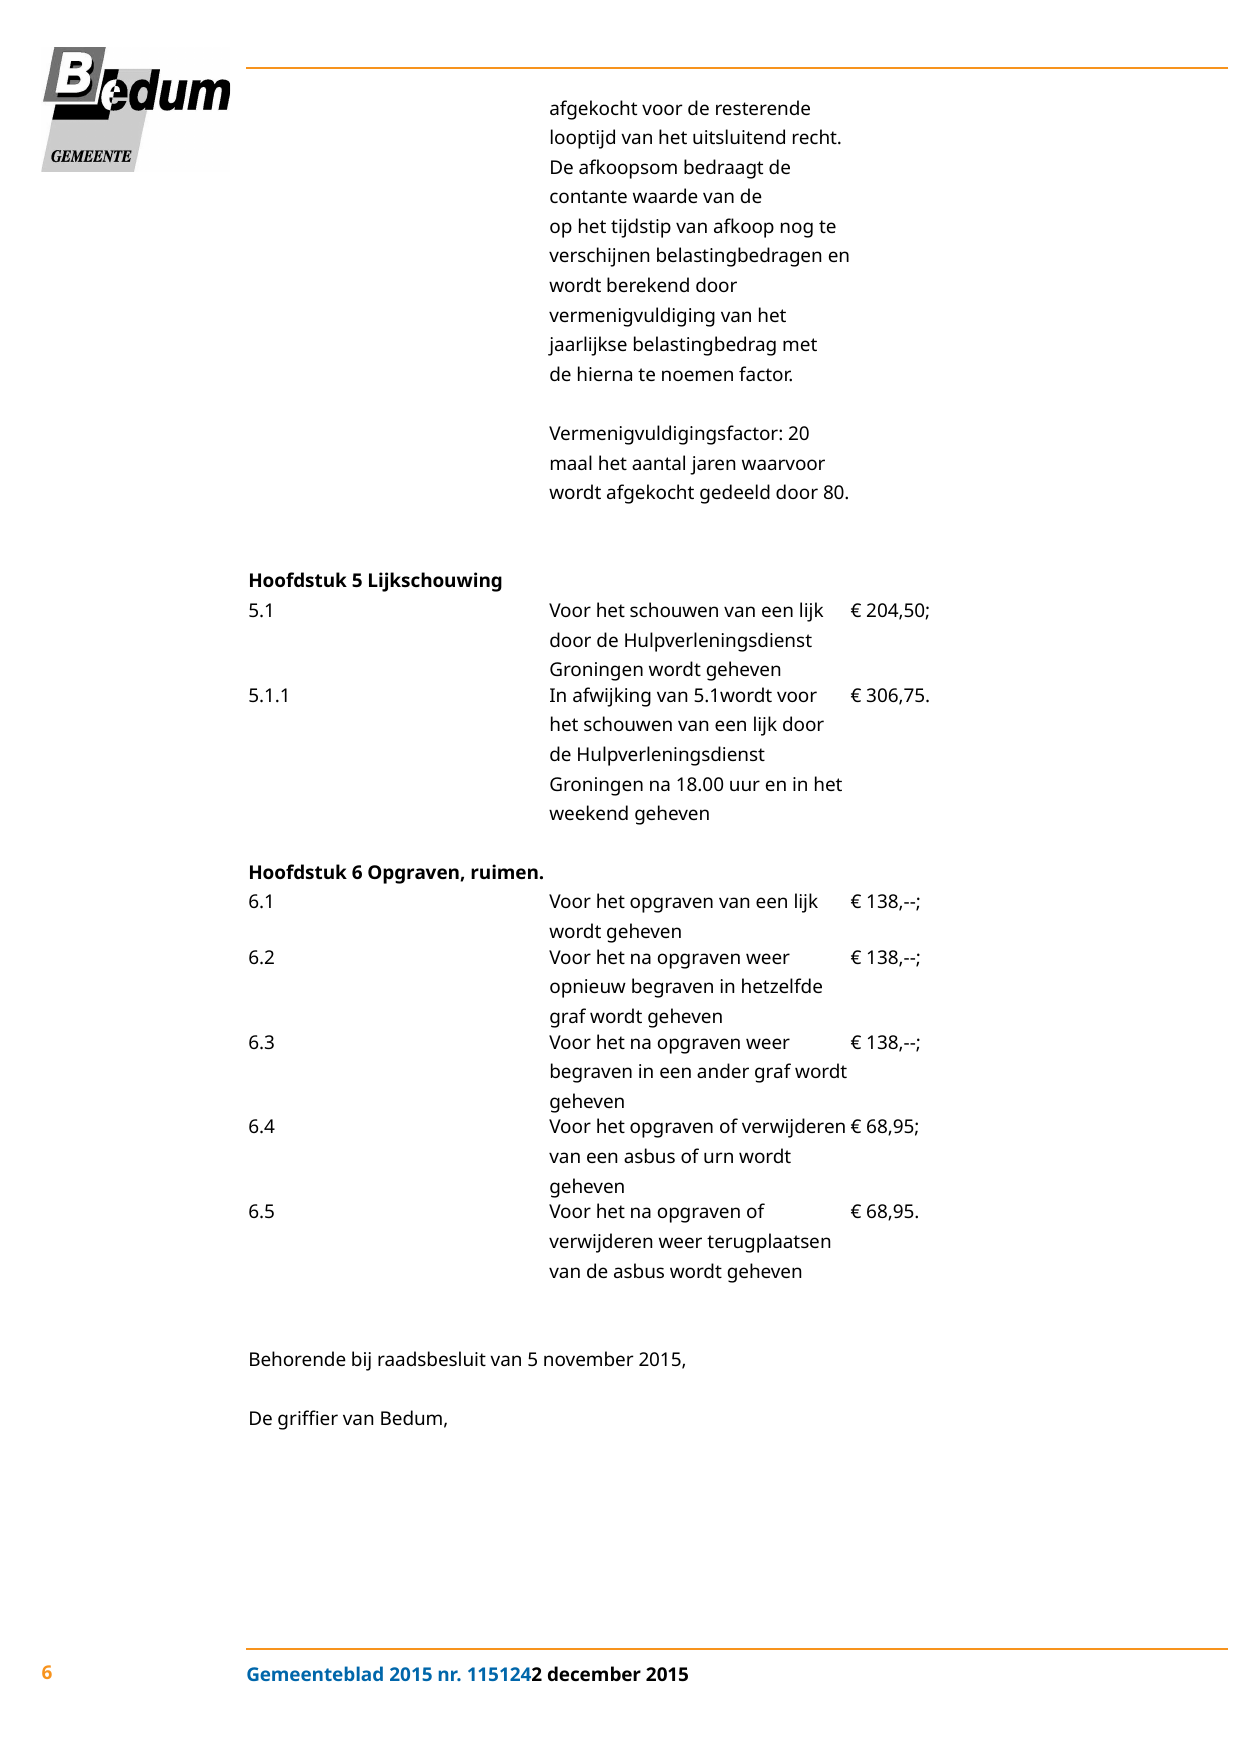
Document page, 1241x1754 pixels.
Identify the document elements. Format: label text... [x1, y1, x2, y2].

table_header 5.1 [248, 597, 549, 682]
picture [41, 47, 231, 172]
text De griffier van Bedum, [248, 1405, 1152, 1431]
table_cell [248, 95, 549, 535]
text Behorende bij raadsbesluit van 5 november 2015, [248, 1346, 1152, 1372]
table_header € 138,--; [850, 889, 1152, 944]
table_cell Voor het na opgraven weer opnieuw begraven in hetzelfde graf wordt geheven [549, 944, 850, 1029]
table_header Voor het opgraven van een lijk wordt geheven [549, 889, 850, 944]
table_cell In afwijking van 5.1wordt voor het schouwen van een lijk door de Hulpverleningsdienst Groningen na 18.00 uur en in het weekend geheven [549, 682, 850, 826]
table_header € 204,50; [850, 597, 1152, 682]
table_cell Voor het na opgraven weer begraven in een ander graf wordt geheven [549, 1029, 850, 1114]
table_header Voor het schouwen van een lijk door de Hulpverleningsdienst Groningen wordt geheven [549, 597, 850, 682]
table_cell 6.3 [248, 1029, 549, 1114]
table_cell Voor het opgraven of verwijderen van een asbus of urn wordt geheven [549, 1114, 850, 1199]
table_cell 5.1.1 [248, 682, 549, 826]
table_header 6.1 [248, 889, 549, 944]
table_cell 6.4 [248, 1114, 549, 1199]
table_cell Voor het na opgraven of verwijderen weer terugplaatsen van de asbus wordt geheven [549, 1199, 850, 1283]
table_cell 6.5 [248, 1199, 549, 1283]
table_cell € 138,--; [850, 1029, 1152, 1114]
text Hoofdstuk 6 Opgraven, ruimen. [248, 859, 1152, 885]
table_cell afgekocht voor de resterende looptijd van het uitsluitend recht. De afkoopsom bedraagt de contante waarde van de op het tijdstip van afkoop nog te verschijnen belastingbedragen en wordt berekend door vermenigvuldiging van het jaarlijkse belastingbedrag met de hierna te noemen factor. Vermenigvuldigingsfactor: 20 maal het aantal jaren waarvoor wordt afgekocht gedeeld door 80. [549, 95, 850, 535]
table_cell € 306,75. [850, 682, 1152, 826]
table_cell € 138,--; [850, 944, 1152, 1029]
table_cell € 68,95; [850, 1114, 1152, 1199]
table_cell [850, 95, 1152, 535]
table_cell 6.2 [248, 944, 549, 1029]
text Hoofdstuk 5 Lijkschouwing [248, 567, 1152, 593]
table_cell € 68,95. [850, 1199, 1152, 1283]
